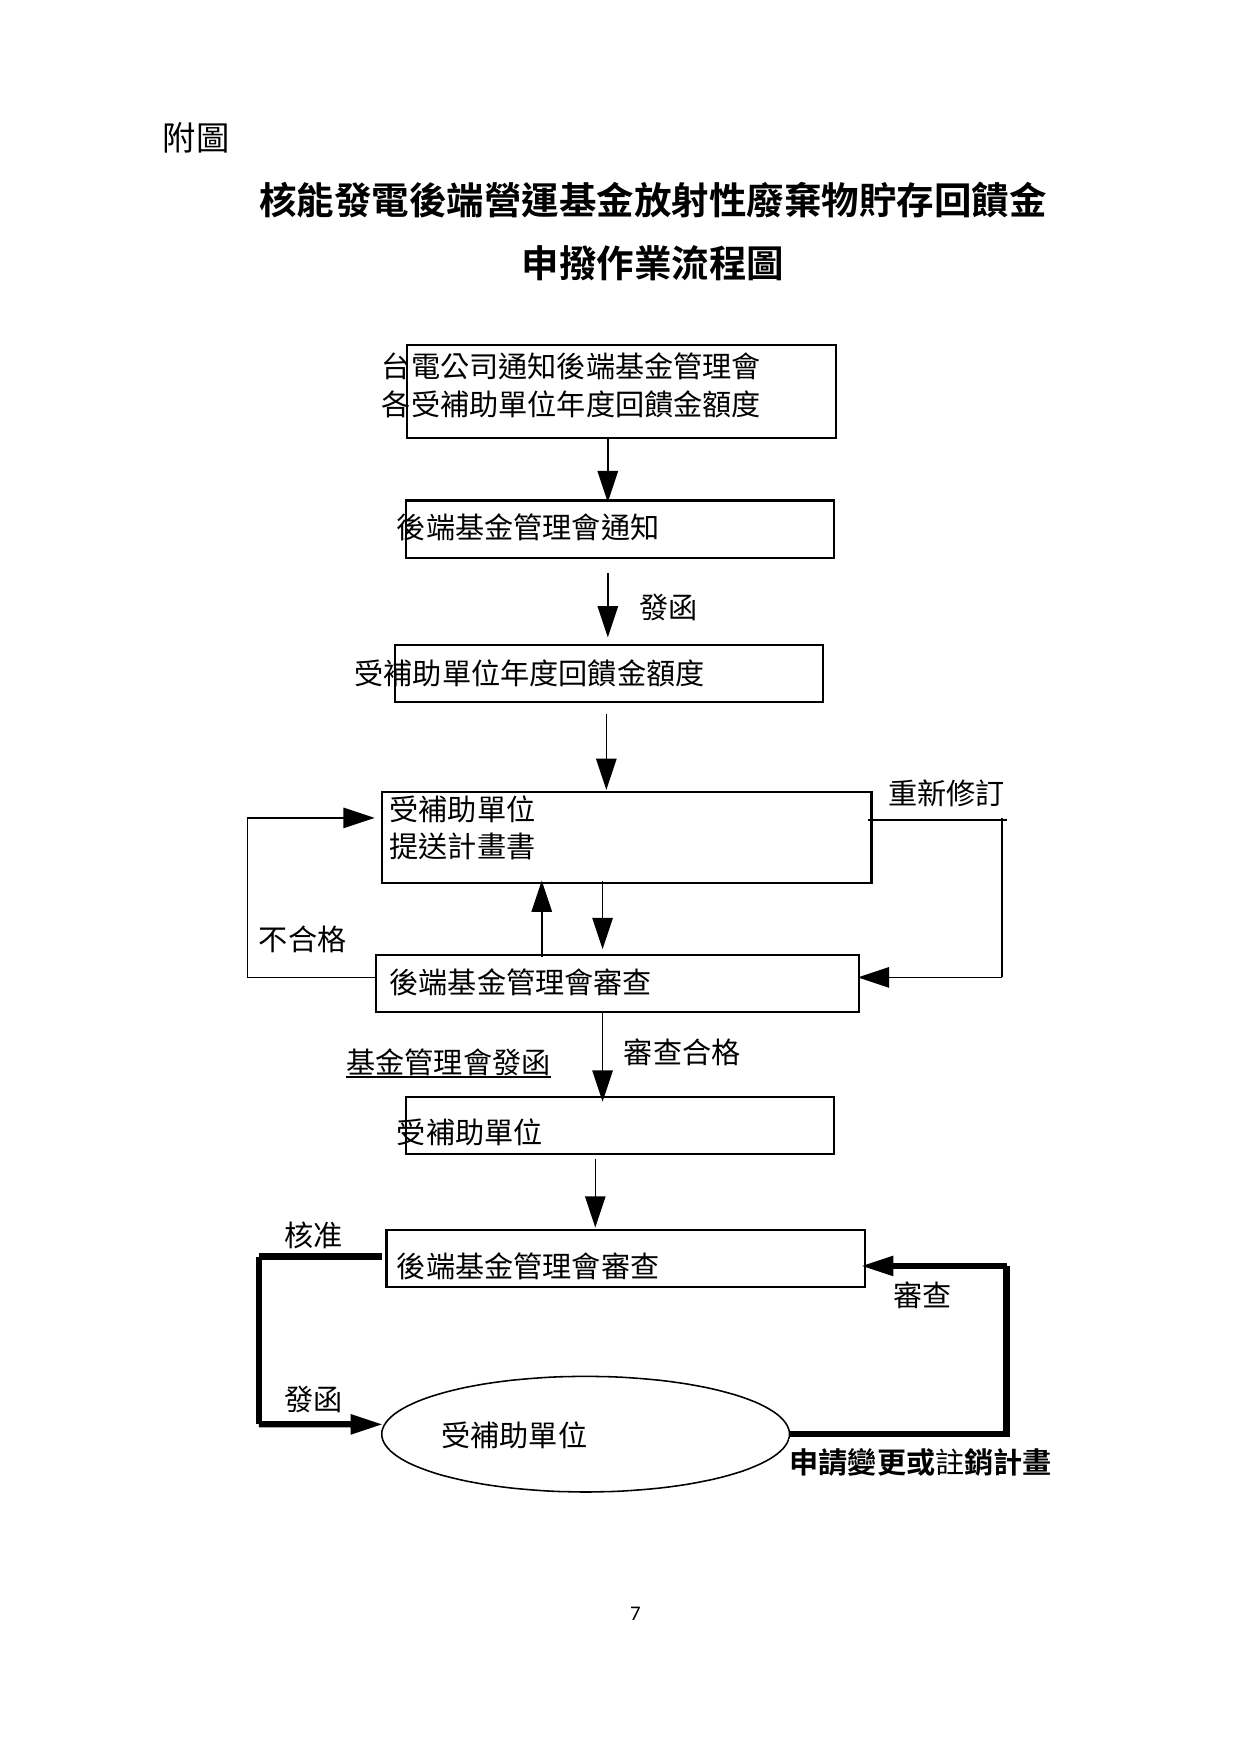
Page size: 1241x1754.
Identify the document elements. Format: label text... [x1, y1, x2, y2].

text 申請變更或註銷計畫 [789, 1439, 1056, 1482]
text 申撥作業流程圖 [162, 219, 1143, 282]
text 核能發電後端營運基金放射性廢棄物貯存回饋金 [162, 157, 1143, 219]
text 附圖 [162, 94, 1143, 157]
